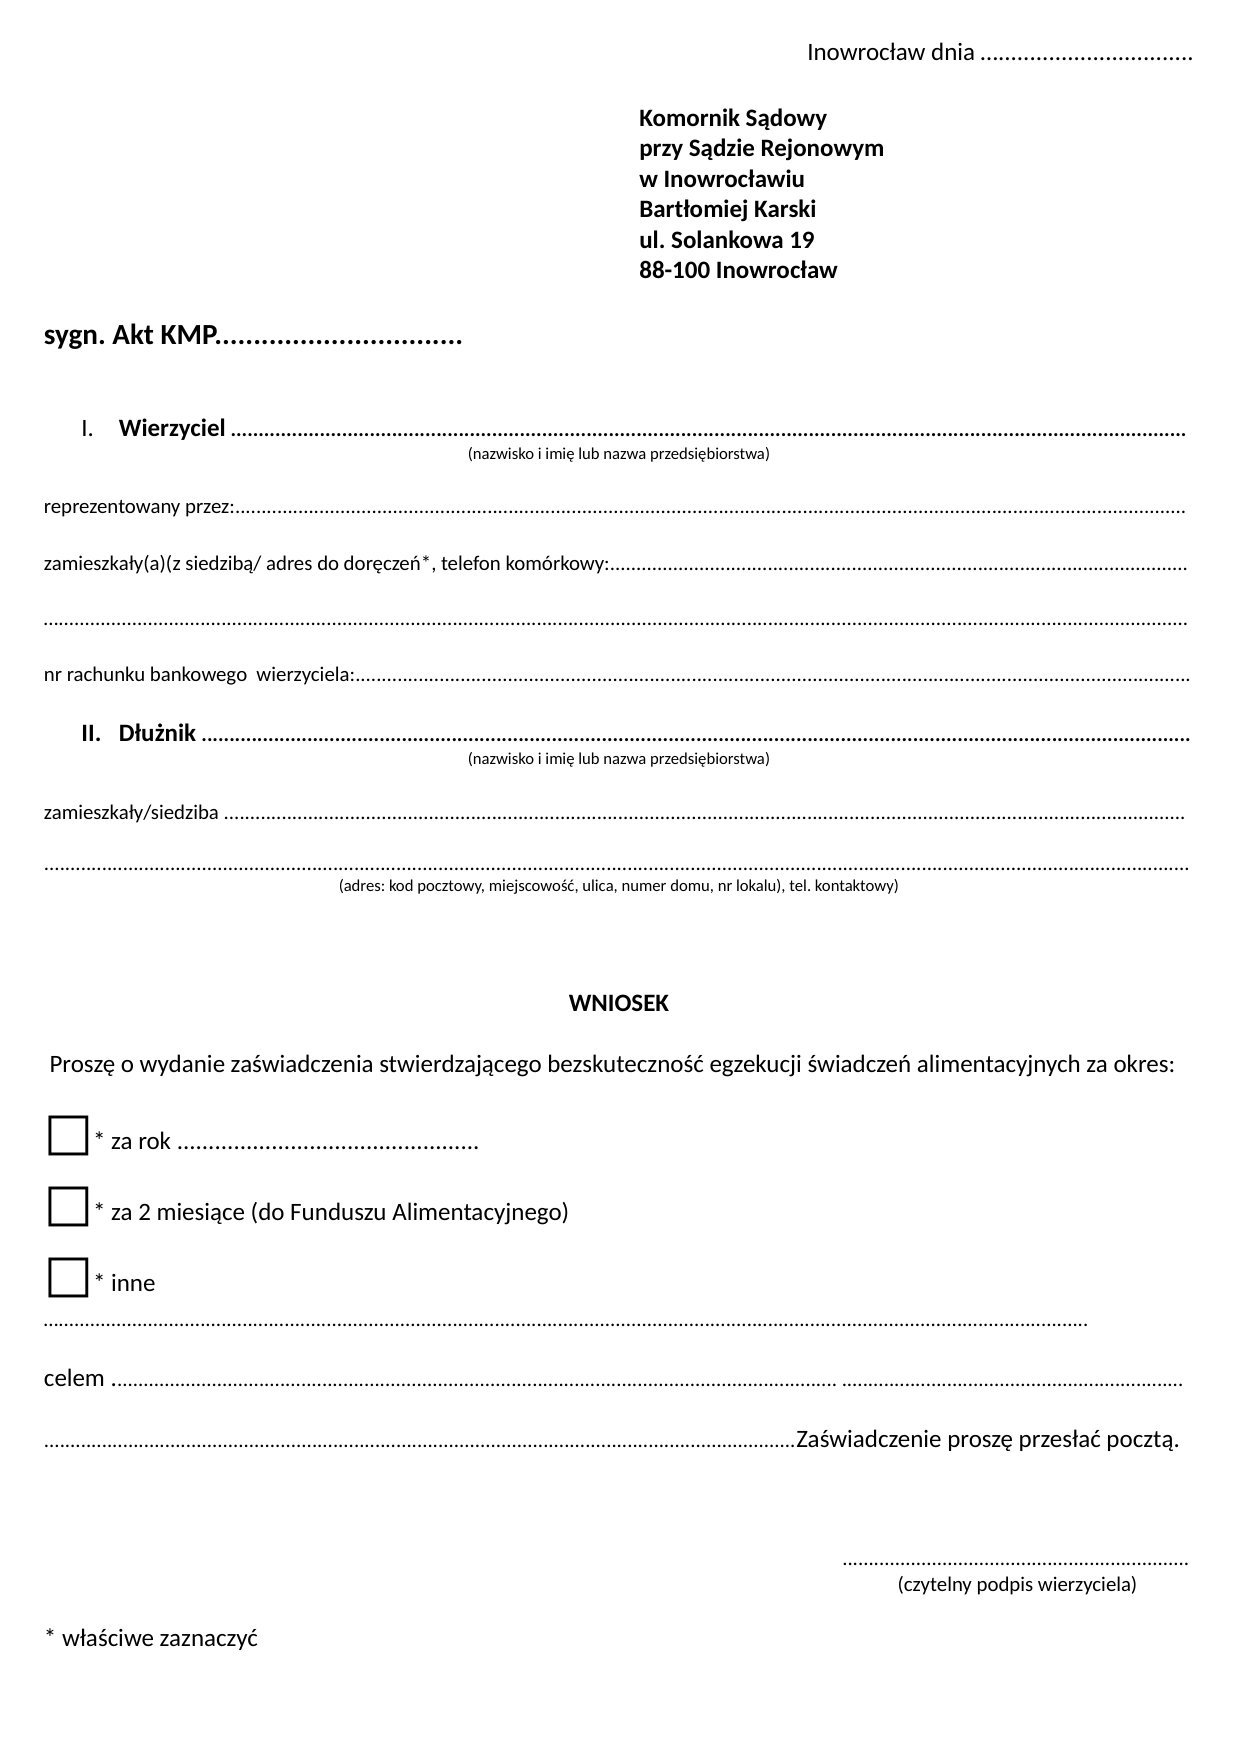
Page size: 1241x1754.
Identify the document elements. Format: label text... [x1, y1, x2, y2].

text □* za rok ................................................ [44, 1094, 1194, 1165]
text zamieszkały(a)(z siedzibą/ adres do doręczeń*, telefon komórkowy:.............................................................................................................. [44, 550, 1194, 575]
text * właściwe zaznaczyć [44, 1622, 1194, 1652]
text zamieszkały/siedziba ....................................................................................................................................................................................... [44, 799, 1194, 824]
text (czytelny podpis wierzyciela) [44, 1571, 1194, 1596]
text reprezentowany przez:..................................................................................................................................................................................... [44, 494, 1194, 519]
text □* za 2 miesiące (do Funduszu Alimentacyjnego) [44, 1165, 1194, 1236]
text ul. Solankowa 19 [639, 224, 1194, 255]
text w Inowrocławiu [639, 163, 1194, 194]
text □* inne ….................................................................................................................................................................................................... [44, 1236, 1194, 1332]
text .......................................................................................................................................................................................................................... [44, 850, 1194, 875]
text .................................................................. [44, 1546, 1194, 1571]
text (nazwisko i imię lub nazwa przedsiębiorstwa) [44, 443, 1194, 463]
text celem .......................................................................................................................................... ................................................................. [44, 1362, 1194, 1393]
text Inowrocław dnia …............................... [44, 36, 1194, 66]
text ...............................................................................................................................................Zaświadczenie proszę przesłać pocztą. [44, 1423, 1194, 1454]
text sygn. Akt KMP................................ [44, 316, 1194, 351]
text Komornik Sądowy [639, 102, 1194, 133]
text Proszę o wydanie zaświadczenia stwierdzającego bezskuteczność egzekucji świadczeń alimentacyjnych za okres: [44, 1048, 1194, 1078]
text Bartłomiej Karski [639, 194, 1194, 224]
text 88-100 Inowrocław [639, 255, 1194, 285]
text przy Sądzie Rejonowym [639, 133, 1194, 163]
text …....................................................................................................................................................................................................................... [44, 606, 1194, 631]
list Dłużnik .................................................................................................................................................................................. [81, 717, 1194, 748]
list Wierzyciel ............................................................................................................................................................................ [81, 412, 1194, 443]
text nr rachunku bankowego wierzyciela:............................................................................................................................................................... [44, 662, 1194, 687]
text (nazwisko i imię lub nazwa przedsiębiorstwa) [44, 748, 1194, 768]
text WNIOSEK [44, 987, 1194, 1017]
text (adres: kod pocztowy, miejscowość, ulica, numer domu, nr lokalu), tel. kontaktowy) [44, 875, 1194, 895]
